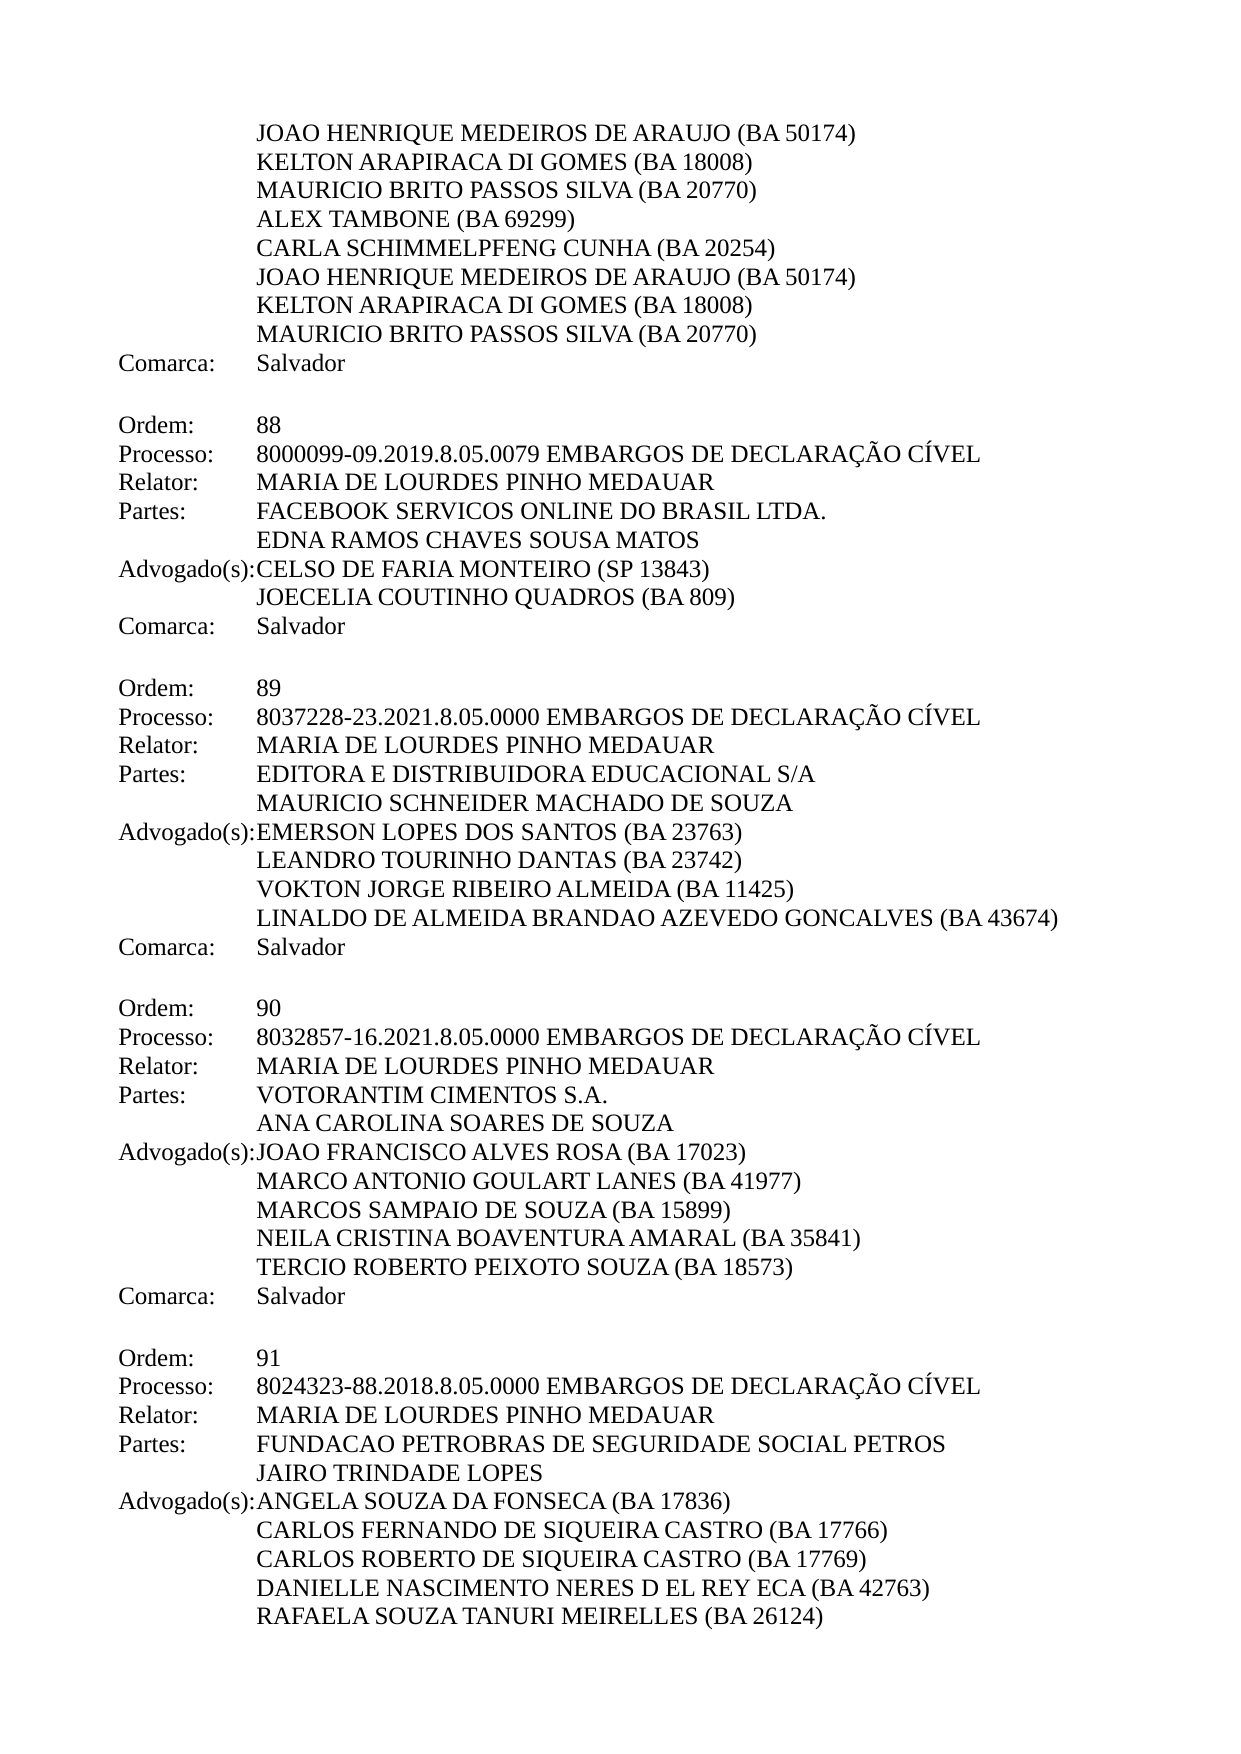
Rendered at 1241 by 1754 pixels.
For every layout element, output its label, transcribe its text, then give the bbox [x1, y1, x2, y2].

table_cell [118, 118, 256, 147]
table_header Ordem: [118, 673, 256, 702]
table_cell Advogado(s): [118, 554, 256, 582]
table_cell CARLOS ROBERTO DE SIQUEIRA CASTRO (BA 17769) [256, 1544, 984, 1573]
table_cell [118, 1166, 256, 1195]
table_cell [118, 903, 256, 932]
table_cell 8032857-16.2021.8.05.0000 EMBARGOS DE DECLARAÇÃO CÍVEL [256, 1022, 984, 1051]
table_cell EDNA RAMOS CHAVES SOUSA MATOS [256, 525, 984, 554]
table_cell [118, 583, 256, 611]
table_cell CARLA SCHIMMELPFENG CUNHA (BA 20254) [256, 233, 1036, 262]
table_cell MARIA DE LOURDES PINHO MEDAUAR [256, 1051, 984, 1080]
table_cell [118, 1515, 256, 1544]
table_cell MARIA DE LOURDES PINHO MEDAUAR [256, 730, 1069, 759]
table_cell Processo: [118, 1022, 256, 1051]
table_cell [118, 1544, 256, 1573]
table_cell Partes: [118, 1080, 256, 1108]
table_cell ANGELA SOUZA DA FONSECA (BA 17836) [256, 1486, 984, 1515]
table_cell LEANDRO TOURINHO DANTAS (BA 23742) [256, 845, 1069, 874]
table_cell [118, 262, 256, 291]
table_cell [118, 788, 256, 817]
table_cell Relator: [118, 1051, 256, 1080]
table_cell VOTORANTIM CIMENTOS S.A. [256, 1080, 984, 1108]
table_cell [118, 319, 256, 348]
table_cell [118, 874, 256, 903]
table_cell Comarca: [118, 348, 256, 377]
table_cell Salvador [256, 611, 984, 640]
table_cell [118, 1195, 256, 1223]
table_cell Comarca: [118, 932, 256, 960]
table_cell EMERSON LOPES DOS SANTOS (BA 23763) [256, 817, 1069, 845]
table_cell MARCOS SAMPAIO DE SOUZA (BA 15899) [256, 1195, 984, 1223]
table_cell Relator: [118, 730, 256, 759]
table_cell JAIRO TRINDADE LOPES [256, 1458, 984, 1486]
table_cell MAURICIO BRITO PASSOS SILVA (BA 20770) [256, 319, 1036, 348]
table_cell Comarca: [118, 611, 256, 640]
table_cell KELTON ARAPIRACA DI GOMES (BA 18008) [256, 291, 1036, 319]
table_cell [118, 291, 256, 319]
table_cell [118, 1224, 256, 1252]
table_cell Processo: [118, 702, 256, 730]
table_cell ALEX TAMBONE (BA 69299) [256, 204, 1036, 233]
table_cell Salvador [256, 1281, 984, 1310]
table_cell Partes: [118, 1429, 256, 1458]
table_header 89 [256, 673, 1069, 702]
table_cell 8037228-23.2021.8.05.0000 EMBARGOS DE DECLARAÇÃO CÍVEL [256, 702, 1069, 730]
table_cell MARCO ANTONIO GOULART LANES (BA 41977) [256, 1166, 984, 1195]
table_cell FUNDACAO PETROBRAS DE SEGURIDADE SOCIAL PETROS [256, 1429, 984, 1458]
table_cell KELTON ARAPIRACA DI GOMES (BA 18008) [256, 147, 1036, 176]
table_cell [118, 233, 256, 262]
table_cell CELSO DE FARIA MONTEIRO (SP 13843) [256, 554, 984, 582]
table_cell [118, 1573, 256, 1601]
table_cell 8000099-09.2019.8.05.0079 EMBARGOS DE DECLARAÇÃO CÍVEL [256, 439, 984, 467]
table_cell 8024323-88.2018.8.05.0000 EMBARGOS DE DECLARAÇÃO CÍVEL [256, 1371, 984, 1400]
table_cell Advogado(s): [118, 817, 256, 845]
table_header 90 [256, 994, 984, 1022]
table_cell JOAO HENRIQUE MEDEIROS DE ARAUJO (BA 50174) [256, 262, 1036, 291]
table_cell Relator: [118, 1400, 256, 1429]
table_cell MARIA DE LOURDES PINHO MEDAUAR [256, 468, 984, 496]
table_cell Partes: [118, 496, 256, 525]
table_cell RAFAELA SOUZA TANURI MEIRELLES (BA 26124) [256, 1601, 984, 1630]
table_cell NEILA CRISTINA BOAVENTURA AMARAL (BA 35841) [256, 1224, 984, 1252]
table_cell [118, 147, 256, 176]
table_cell ANA CAROLINA SOARES DE SOUZA [256, 1109, 984, 1137]
table_cell [118, 845, 256, 874]
table_cell CARLOS FERNANDO DE SIQUEIRA CASTRO (BA 17766) [256, 1515, 984, 1544]
table_cell [118, 525, 256, 554]
table_header Ordem: [118, 410, 256, 439]
table_cell TERCIO ROBERTO PEIXOTO SOUZA (BA 18573) [256, 1252, 984, 1281]
table_header 91 [256, 1343, 984, 1371]
table_header Ordem: [118, 994, 256, 1022]
table_cell Partes: [118, 759, 256, 788]
table_cell Processo: [118, 439, 256, 467]
table_cell [118, 1458, 256, 1486]
table_cell EDITORA E DISTRIBUIDORA EDUCACIONAL S/A [256, 759, 1069, 788]
table_cell [118, 1601, 256, 1630]
table_cell Salvador [256, 932, 1069, 960]
table_header 88 [256, 410, 984, 439]
table_cell DANIELLE NASCIMENTO NERES D EL REY ECA (BA 42763) [256, 1573, 984, 1601]
table_cell Salvador [256, 348, 1036, 377]
table_cell JOAO FRANCISCO ALVES ROSA (BA 17023) [256, 1137, 984, 1166]
table_header Ordem: [118, 1343, 256, 1371]
table_cell [118, 204, 256, 233]
table_cell Advogado(s): [118, 1137, 256, 1166]
table_cell [118, 176, 256, 204]
table_cell JOAO HENRIQUE MEDEIROS DE ARAUJO (BA 50174) [256, 118, 1036, 147]
table_cell FACEBOOK SERVICOS ONLINE DO BRASIL LTDA. [256, 496, 984, 525]
table_cell Relator: [118, 468, 256, 496]
table_cell JOECELIA COUTINHO QUADROS (BA 809) [256, 583, 984, 611]
table_cell Processo: [118, 1371, 256, 1400]
table_cell MAURICIO BRITO PASSOS SILVA (BA 20770) [256, 176, 1036, 204]
table_cell VOKTON JORGE RIBEIRO ALMEIDA (BA 11425) [256, 874, 1069, 903]
table_cell LINALDO DE ALMEIDA BRANDAO AZEVEDO GONCALVES (BA 43674) [256, 903, 1069, 932]
table_cell [118, 1109, 256, 1137]
table_cell [118, 1252, 256, 1281]
table_cell MARIA DE LOURDES PINHO MEDAUAR [256, 1400, 984, 1429]
table_cell MAURICIO SCHNEIDER MACHADO DE SOUZA [256, 788, 1069, 817]
table_cell Advogado(s): [118, 1486, 256, 1515]
table_cell Comarca: [118, 1281, 256, 1310]
